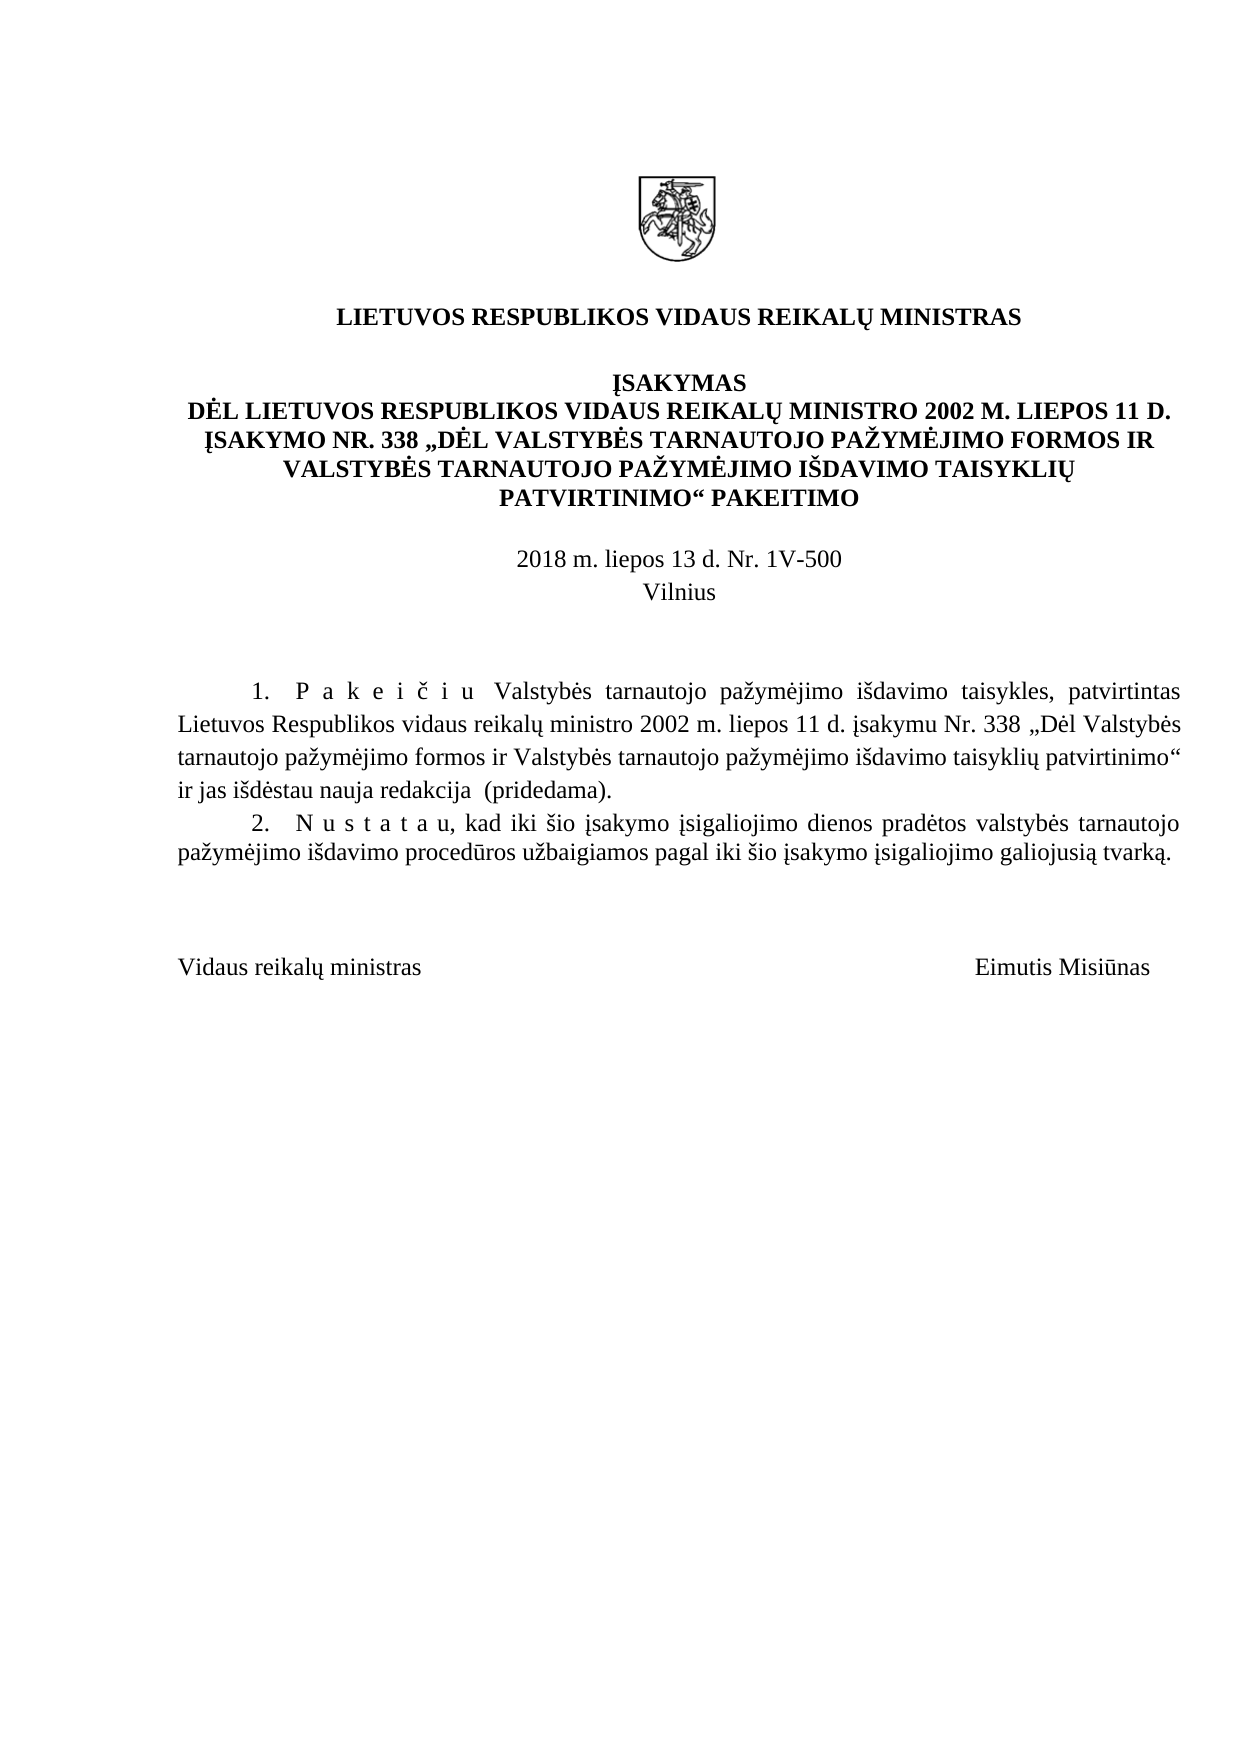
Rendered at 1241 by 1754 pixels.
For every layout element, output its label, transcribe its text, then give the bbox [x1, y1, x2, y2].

text 2018 m. liepos 13 d. Nr. 1V-500 [177, 544, 1181, 573]
text 1. P a k e i č i u Valstybės tarnautojo pažymėjimo išdavimo taisykles, patvirtintas Lietuvos Respublikos vidaus reikalų ministro 2002 m. liepos 11 d. įsakymu Nr. 338 „Dėl Valstybės tarnautojo pažymėjimo formos ir Valstybės tarnautojo pažymėjimo išdavimo taisyklių patvirtinimo“ ir jas išdėstau nauja redakcija (pridedama). [177, 676, 1181, 804]
text Vidaus reikalų ministras Eimutis Misiūnas [177, 952, 1181, 981]
text 2. N u s t a t a u, kad iki šio įsakymo įsigaliojimo dienos pradėtos valstybės tarnautojo pažymėjimo išdavimo procedūros užbaigiamos pagal iki šio įsakymo įsigaliojimo galiojusią tvarką. [177, 808, 1181, 866]
text ĮSAKYMAS [177, 368, 1181, 396]
text Vilnius [177, 577, 1181, 606]
text LIETUVOS RESPUBLIKOS VIDAUS REIKALŲ MINISTRAS [177, 302, 1181, 330]
text DĖL LIETUVOS RESPUBLIKOS VIDAUS REIKALŲ MINISTRO 2002 M. LIEPOS 11 D. ĮSAKYMO NR. 338 „DĖL VALSTYBĖS TARNAUTOJO PAŽYMĖJIMO FORMOS IR VALSTYBĖS TARNAUTOJO PAŽYMĖJIMO IŠDAVIMO TAISYKLIŲ PATVIRTINIMO“ PAKEITIMO [177, 396, 1181, 511]
